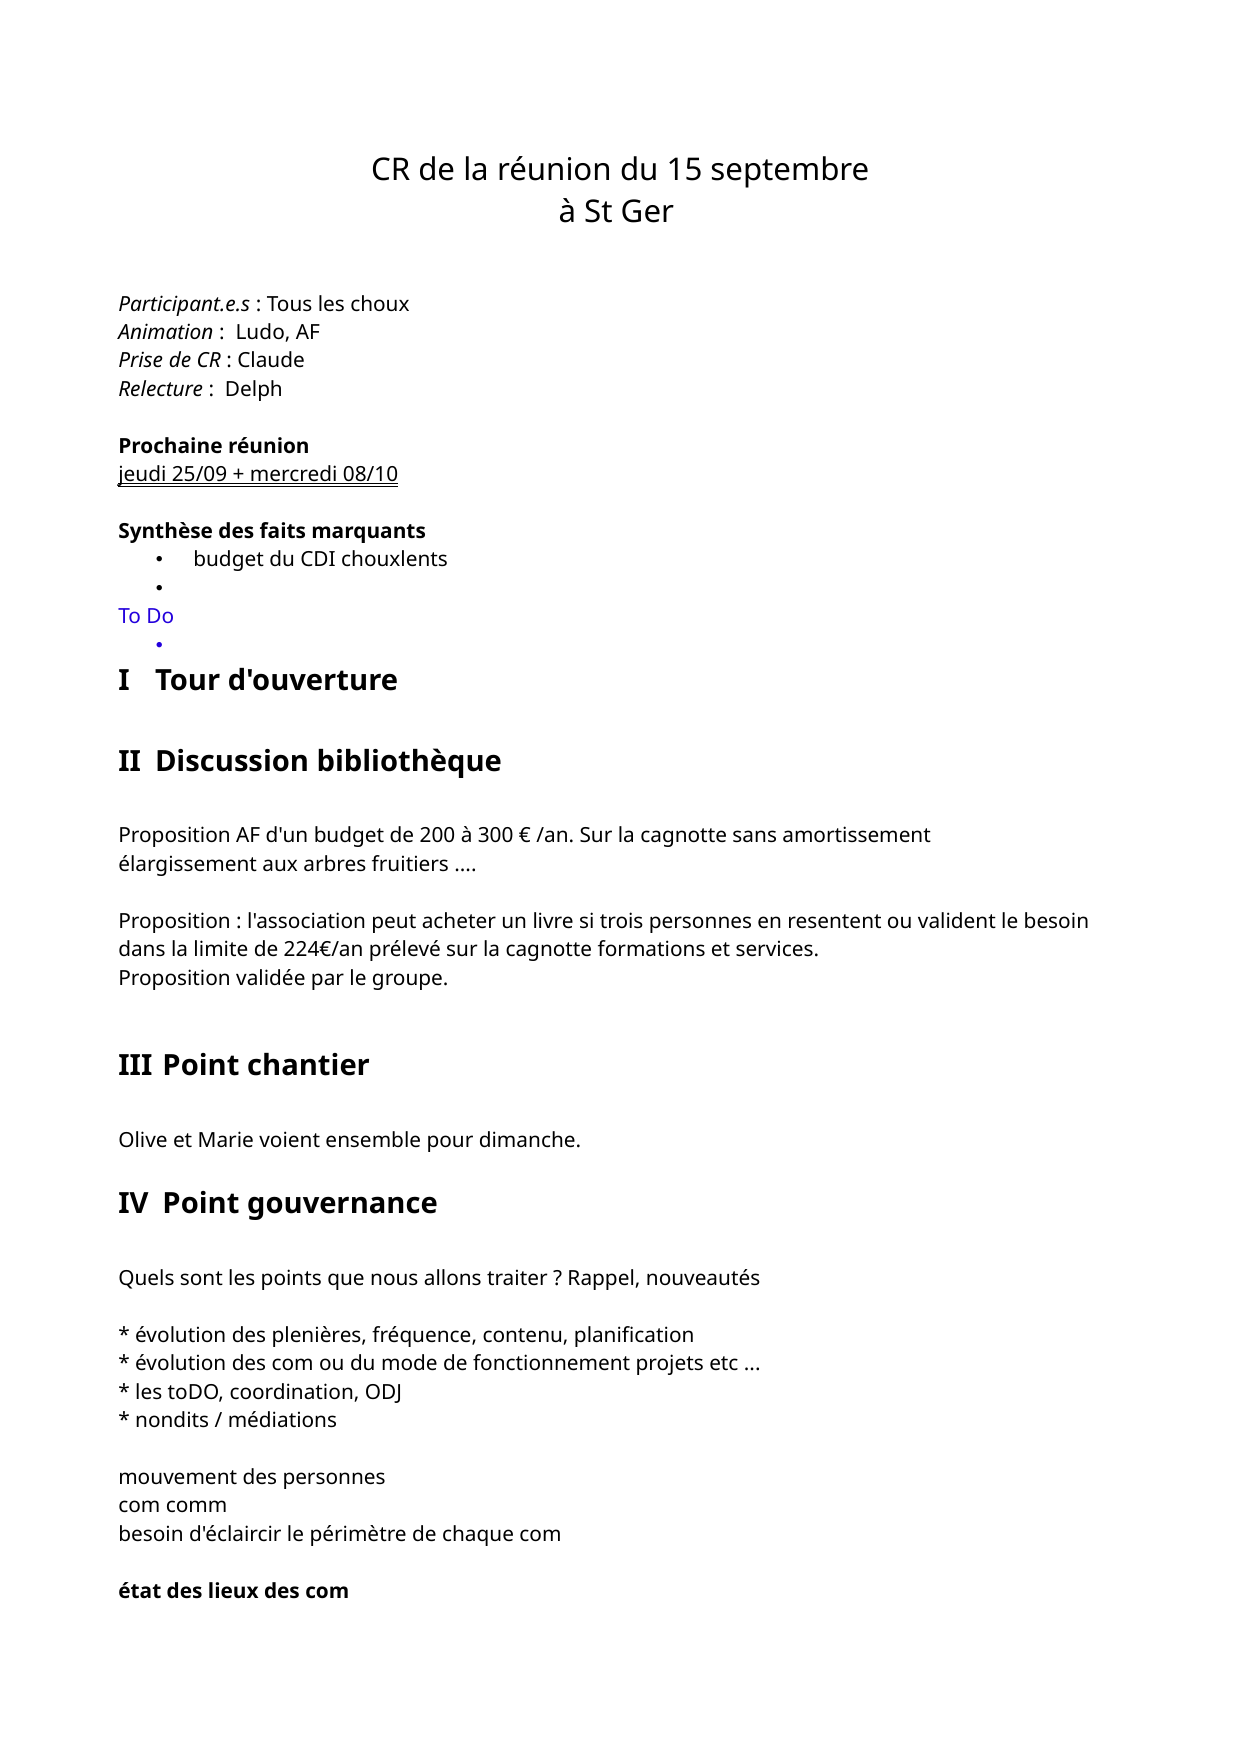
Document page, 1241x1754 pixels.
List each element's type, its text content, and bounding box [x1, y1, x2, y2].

list budget du CDI chouxlents [156, 544, 1122, 573]
subtitle Discussion bibliothèque [118, 740, 1122, 780]
text besoin d'éclaircir le périmètre de chaque com [118, 1519, 1122, 1547]
text CR de la réunion du 15 septembre [118, 147, 1122, 189]
text To Do [118, 601, 1122, 630]
text jeudi 25/09 + mercredi 08/10 [118, 459, 1122, 488]
text com comm [118, 1491, 1122, 1519]
text Olive et Marie voient ensemble pour dimanche. [118, 1125, 1122, 1153]
text * nondits / médiations [118, 1405, 1122, 1434]
text état des lieux des com [118, 1576, 1122, 1604]
text Participant.e.s : Tous les choux [118, 289, 1122, 317]
text * les toDO, coordination, ODJ [118, 1377, 1122, 1405]
text Proposition AF d'un budget de 200 à 300 € /an. Sur la cagnotte sans amortissement [118, 821, 1122, 849]
subtitle Point chantier [118, 1044, 1122, 1084]
text * évolution des com ou du mode de fonctionnement projets etc ... [118, 1348, 1122, 1377]
text Animation : Ludo, AF [118, 317, 1122, 346]
text mouvement des personnes [118, 1462, 1122, 1491]
text Synthèse des faits marquants [118, 516, 1122, 544]
text Proposition : l'association peut acheter un livre si trois personnes en resentent ou valident le besoin [118, 906, 1122, 934]
text à St Ger [118, 189, 1122, 232]
text dans la limite de 224€/an prélevé sur la cagnotte formations et services. [118, 934, 1122, 963]
text Prise de CR : Claude [118, 346, 1122, 374]
text Relecture : Delph [118, 374, 1122, 402]
text Quels sont les points que nous allons traiter ? Rappel, nouveautés [118, 1263, 1122, 1292]
subtitle Point gouvernance [118, 1183, 1122, 1222]
subtitle Tour d'ouverture [118, 659, 1122, 699]
text élargissement aux arbres fruitiers .... [118, 849, 1122, 877]
text Proposition validée par le groupe. [118, 963, 1122, 991]
text Prochaine réunion [118, 431, 1122, 459]
text * évolution des plenières, fréquence, contenu, planification [118, 1320, 1122, 1348]
